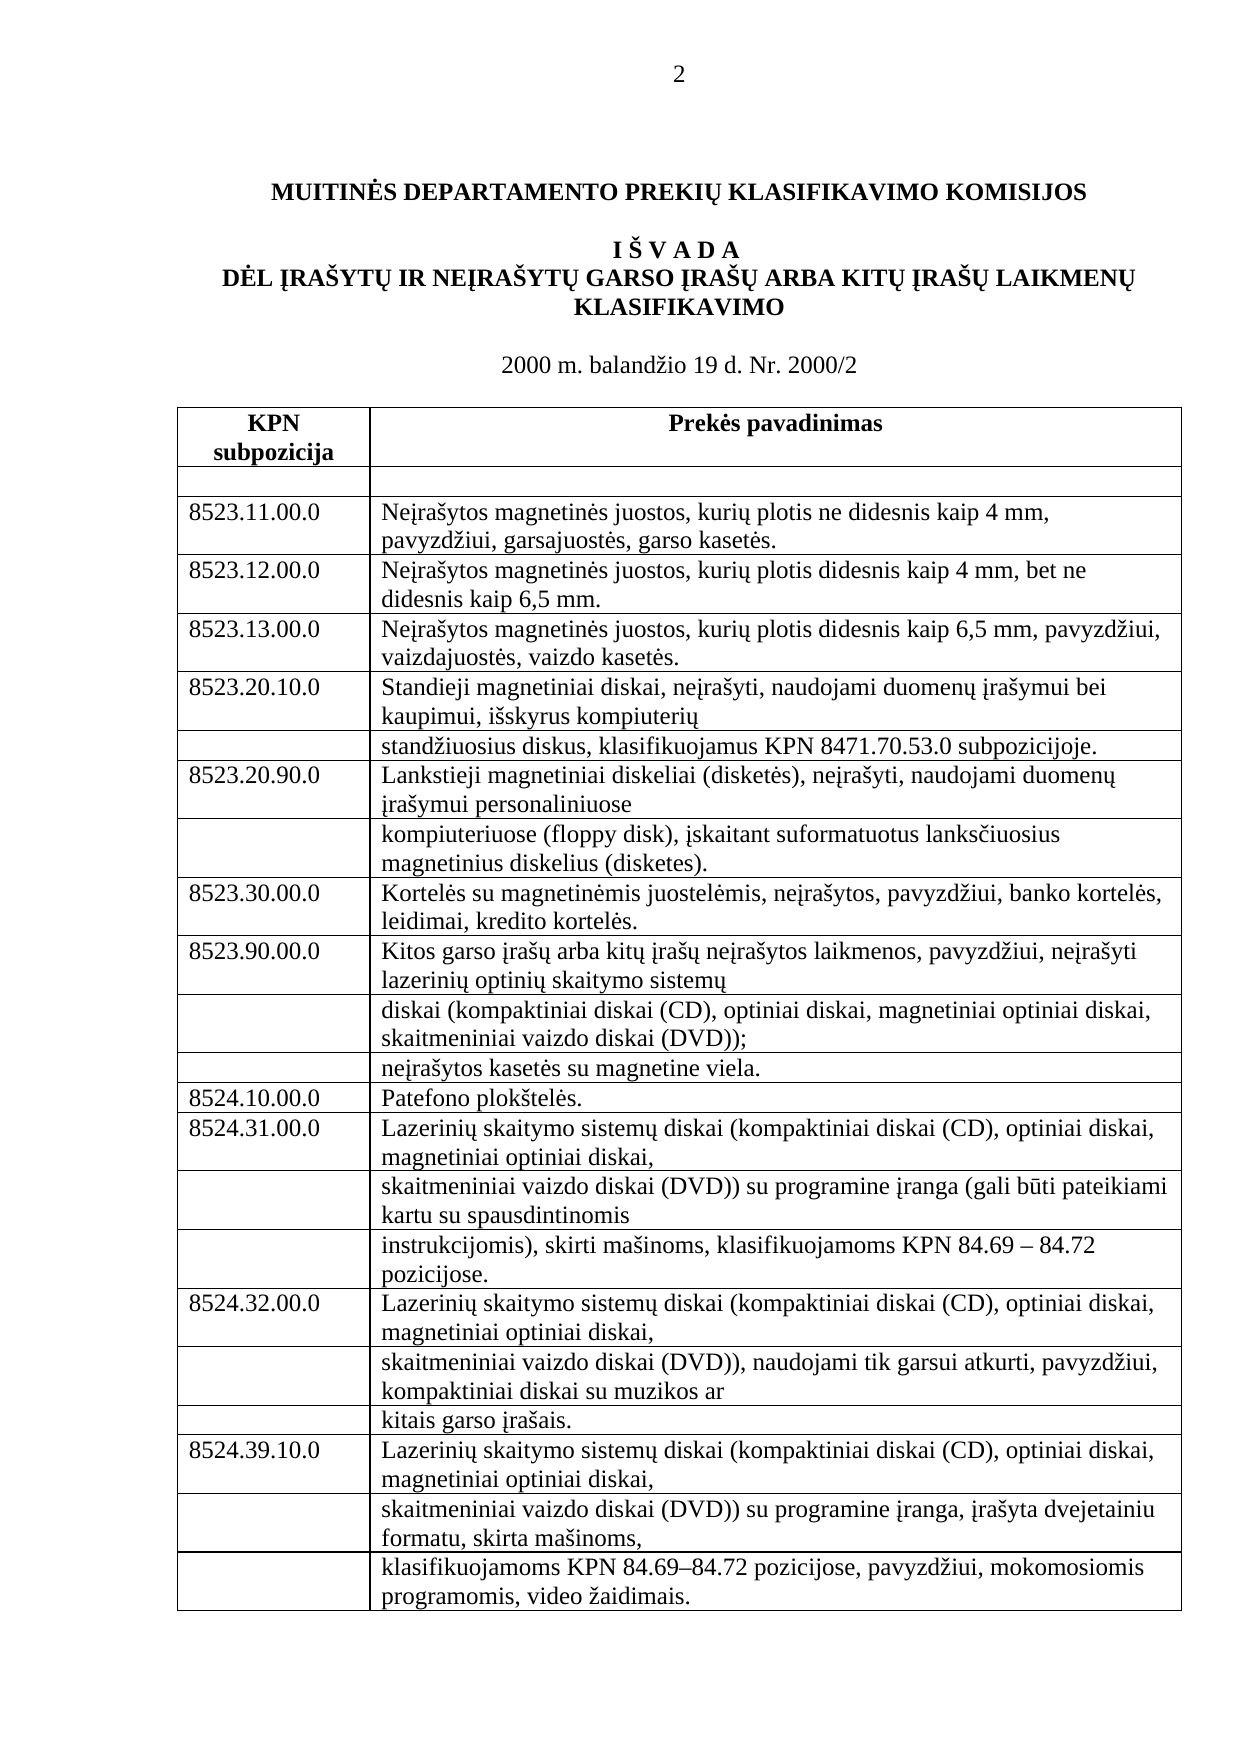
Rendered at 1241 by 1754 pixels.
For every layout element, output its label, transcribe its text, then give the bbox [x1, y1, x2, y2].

table_cell Patefono plokštelės. [371, 1083, 1181, 1112]
table_cell 8524.32.00.0 [178, 1289, 369, 1346]
text Muitinės departamento Prekių klasifikavimo komisijos [177, 177, 1181, 206]
table_cell Lankstieji magnetiniai diskeliai (disketės), neįrašyti, naudojami duomenų įrašymui personaliniuose [371, 761, 1181, 818]
table_cell kompiuteriuose (floppy disk), įskaitant suformatuotus lanksčiuosius magnetinius diskelius (disketes). [371, 819, 1181, 877]
table_cell 8523.11.00.0 [178, 497, 369, 554]
text I Š V A D A [177, 235, 1181, 263]
table_cell klasifikuojamoms KPN 84.69–84.72 pozicijose, pavyzdžiui, mokomosiomis programomis, video žaidimais. [371, 1553, 1181, 1610]
table_cell [178, 1347, 369, 1404]
table_cell [178, 1171, 369, 1229]
text Dėl įrašytų ir neįrašytų garso įrašų arba kitų įrašų laikmenų klasifikavimo [177, 263, 1181, 321]
table_cell neįrašytos kasetės su magnetine viela. [371, 1053, 1181, 1082]
table_cell Lazerinių skaitymo sistemų diskai (kompaktiniai diskai (CD), optiniai diskai, magnetiniai optiniai diskai, [371, 1289, 1181, 1346]
text 2000 m. balandžio 19 d. Nr. 2000/2 [177, 350, 1181, 378]
table_cell [178, 1553, 369, 1610]
table_cell standžiuosius diskus, klasifikuojamus KPN 8471.70.53.0 subpozicijoje. [371, 731, 1181, 759]
table_cell 8523.12.00.0 [178, 555, 369, 613]
table_cell [178, 1494, 369, 1551]
table_cell [178, 819, 369, 877]
table_cell Standieji magnetiniai diskai, neįrašyti, naudojami duomenų įrašymui bei kaupimui, išskyrus kompiuterių [371, 672, 1181, 730]
table_cell 8523.20.90.0 [178, 761, 369, 818]
table_cell 8523.90.00.0 [178, 936, 369, 994]
table_header Prekės pavadinimas [371, 408, 1181, 466]
table_cell Neįrašytos magnetinės juostos, kurių plotis didesnis kaip 4 mm, bet ne didesnis kaip 6,5 mm. [371, 555, 1181, 613]
table_cell [178, 1406, 369, 1434]
table_cell 8524.10.00.0 [178, 1083, 369, 1112]
table_cell skaitmeniniai vaizdo diskai (DVD)) su programine įranga, įrašyta dvejetainiu formatu, skirta mašinoms, [371, 1494, 1181, 1551]
table_cell Neįrašytos magnetinės juostos, kurių plotis didesnis kaip 6,5 mm, pavyzdžiui, vaizdajuostės, vaizdo kasetės. [371, 614, 1181, 671]
table_cell Lazerinių skaitymo sistemų diskai (kompaktiniai diskai (CD), optiniai diskai, magnetiniai optiniai diskai, [371, 1435, 1181, 1493]
table_cell [178, 467, 369, 496]
table_cell skaitmeniniai vaizdo diskai (DVD)), naudojami tik garsui atkurti, pavyzdžiui, kompaktiniai diskai su muzikos ar [371, 1347, 1181, 1404]
table_cell [371, 467, 1181, 496]
table_cell 8523.30.00.0 [178, 878, 369, 935]
table_cell Kitos garso įrašų arba kitų įrašų neįrašytos laikmenos, pavyzdžiui, neįrašyti lazerinių optinių skaitymo sistemų [371, 936, 1181, 994]
table_cell 8523.20.10.0 [178, 672, 369, 730]
table_cell [178, 731, 369, 759]
table_cell Lazerinių skaitymo sistemų diskai (kompaktiniai diskai (CD), optiniai diskai, magnetiniai optiniai diskai, [371, 1113, 1181, 1170]
table_cell Neįrašytos magnetinės juostos, kurių plotis ne didesnis kaip 4 mm, pavyzdžiui, garsajuostės, garso kasetės. [371, 497, 1181, 554]
table_cell instrukcijomis), skirti mašinoms, klasifikuojamoms KPN 84.69 – 84.72 pozicijose. [371, 1230, 1181, 1287]
table_cell 8523.13.00.0 [178, 614, 369, 671]
table_cell 8524.31.00.0 [178, 1113, 369, 1170]
table_cell 8524.39.10.0 [178, 1435, 369, 1493]
table_header KPN subpozicija [178, 408, 369, 466]
table_cell Kortelės su magnetinėmis juostelėmis, neįrašytos, pavyzdžiui, banko kortelės, leidimai, kredito kortelės. [371, 878, 1181, 935]
table_cell [178, 1230, 369, 1287]
table_cell [178, 995, 369, 1052]
table_cell skaitmeniniai vaizdo diskai (DVD)) su programine įranga (gali būti pateikiami kartu su spausdintinomis [371, 1171, 1181, 1229]
table_cell diskai (kompaktiniai diskai (CD), optiniai diskai, magnetiniai optiniai diskai, skaitmeniniai vaizdo diskai (DVD)); [371, 995, 1181, 1052]
table_cell kitais garso įrašais. [371, 1406, 1181, 1434]
table_cell [178, 1053, 369, 1082]
